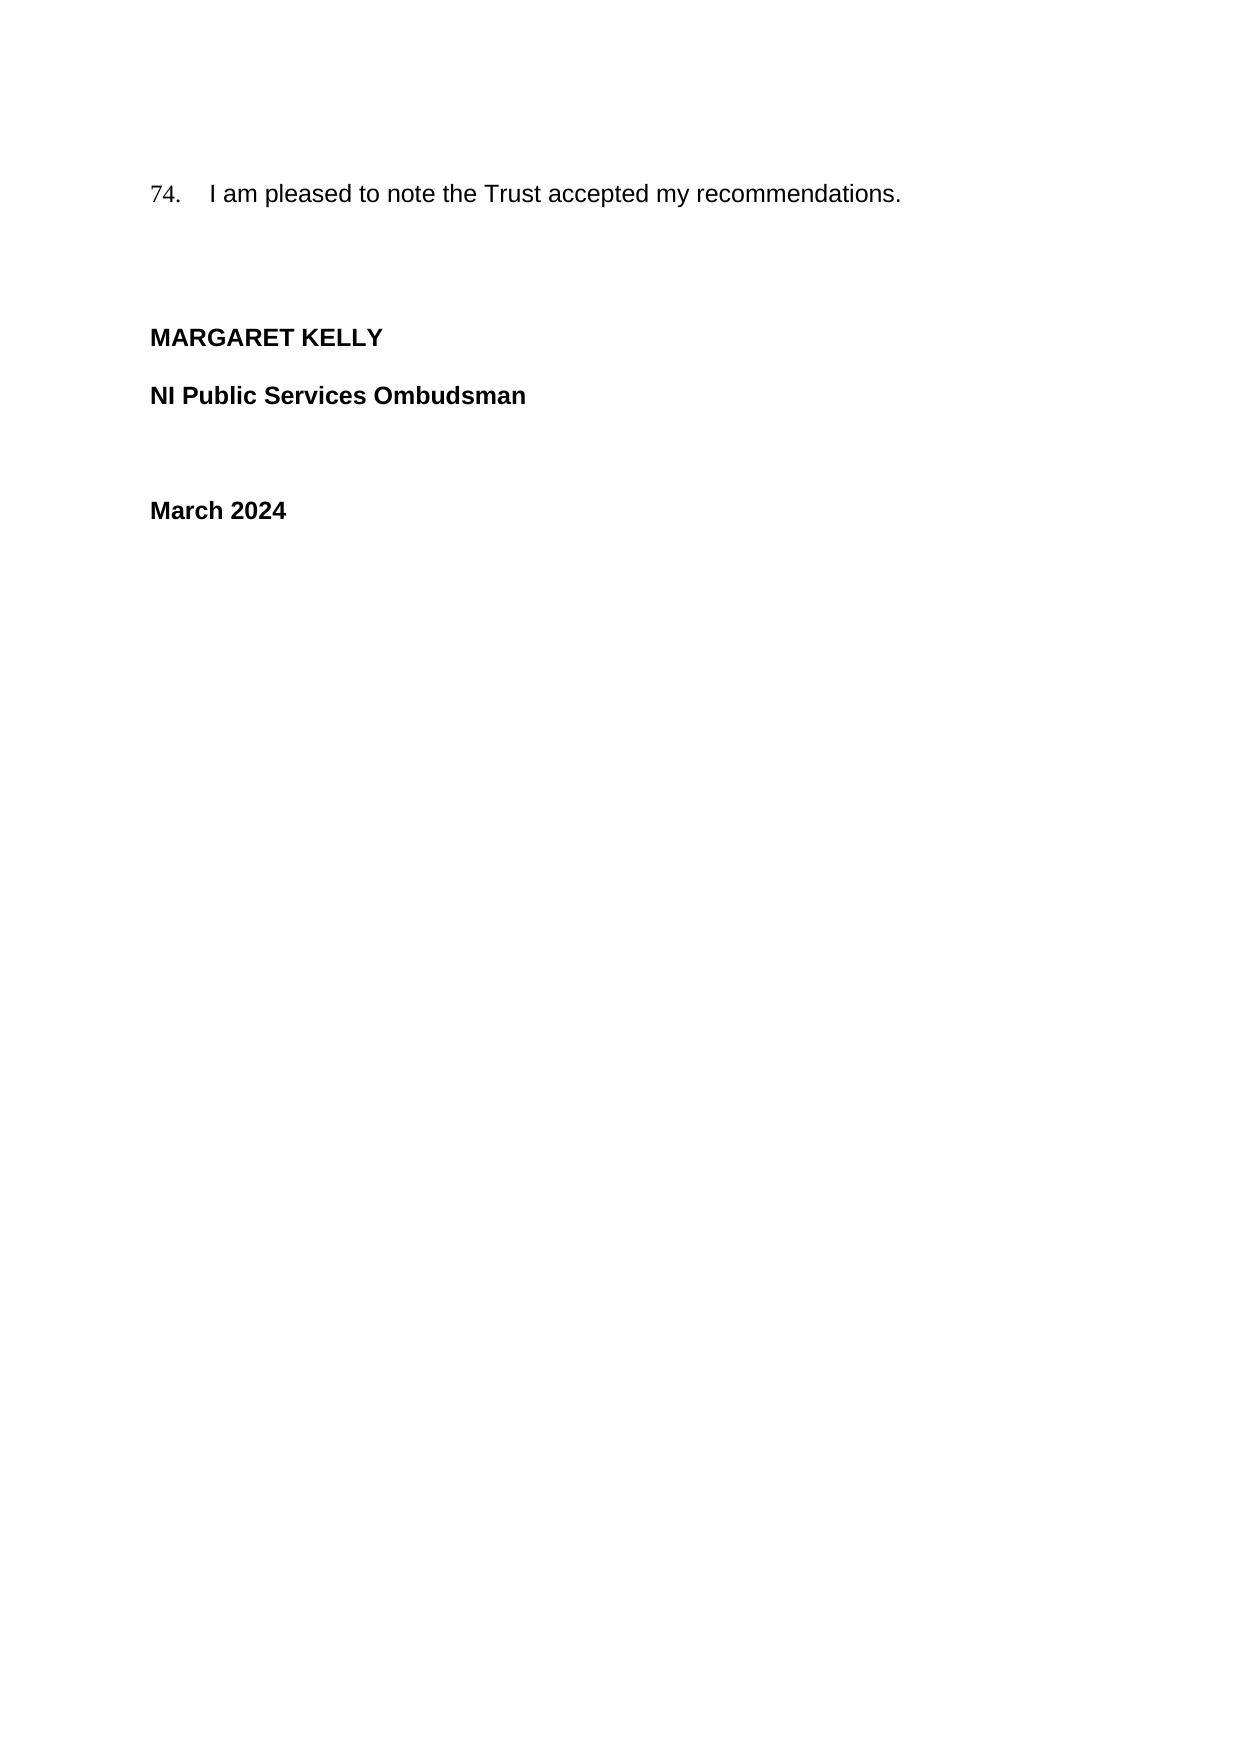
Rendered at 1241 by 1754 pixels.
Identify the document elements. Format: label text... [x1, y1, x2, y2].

text MARGARET KELLY [150, 323, 1090, 352]
text March 2024 [150, 496, 1090, 524]
text NI Public Services Ombudsman [150, 381, 1090, 409]
list I am pleased to note the Trust accepted my recommendations. [150, 179, 1090, 208]
